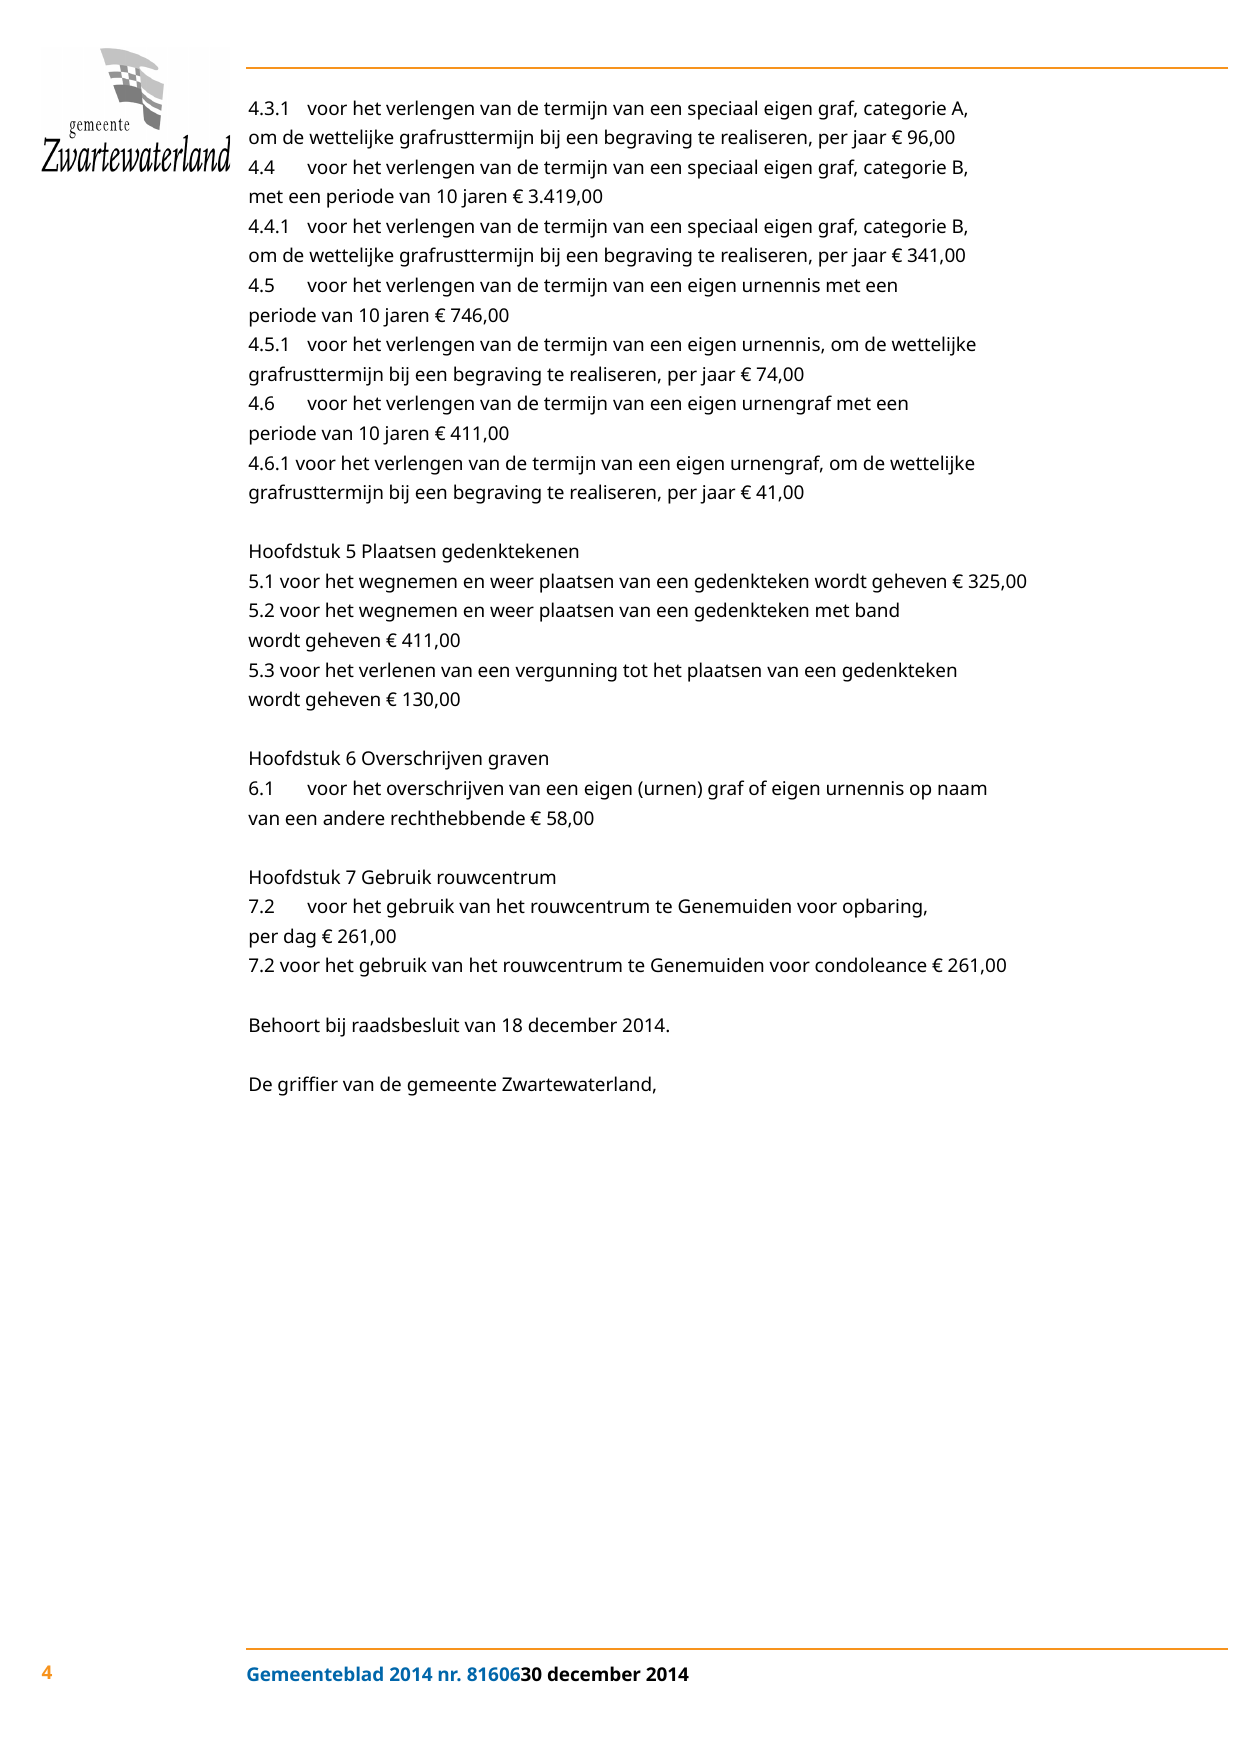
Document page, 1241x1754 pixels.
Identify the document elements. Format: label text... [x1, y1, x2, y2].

list voor het gebruik van het rouwcentrum te Genemuiden voor opbaring, [248, 893, 1152, 919]
text grafrusttermijn bij een begraving te realiseren, per jaar € 41,00 [248, 479, 1152, 505]
text De griffier van de gemeente Zwartewaterland, [248, 1071, 1152, 1097]
text om de wettelijke grafrusttermijn bij een begraving te realiseren, per jaar € 96,00 [248, 124, 1152, 150]
text van een andere rechthebbende € 58,00 [248, 805, 1152, 831]
list voor het overschrijven van een eigen (urnen) graf of eigen urnennis op naam [248, 775, 1152, 801]
text Behoort bij raadsbesluit van 18 december 2014. [248, 1012, 1152, 1038]
list voor het verlengen van de termijn van een eigen urnennis, om de wettelijke [248, 331, 1152, 357]
text 4.6.1 voor het verlengen van de termijn van een eigen urnengraf, om de wettelijke [248, 450, 1152, 476]
text wordt geheven € 411,00 [248, 627, 1152, 653]
list voor het verlengen van de termijn van een speciaal eigen graf, categorie A, [248, 95, 1152, 121]
text met een periode van 10 jaren € 3.419,00 [248, 183, 1152, 209]
picture [41, 47, 231, 172]
text grafrusttermijn bij een begraving te realiseren, per jaar € 74,00 [248, 361, 1152, 387]
list voor het verlengen van de termijn van een eigen urnengraf met een [248, 391, 1152, 416]
text Hoofdstuk 5 Plaatsen gedenktekenen [248, 538, 1152, 564]
text 5.2 voor het wegnemen en weer plaatsen van een gedenkteken met band [248, 598, 1152, 623]
text 5.3 voor het verlenen van een vergunning tot het plaatsen van een gedenkteken [248, 657, 1152, 683]
text om de wettelijke grafrusttermijn bij een begraving te realiseren, per jaar € 341,00 [248, 243, 1152, 268]
text per dag € 261,00 [248, 923, 1152, 949]
text Hoofdstuk 7 Gebruik rouwcentrum [248, 864, 1152, 890]
text 7.2 voor het gebruik van het rouwcentrum te Genemuiden voor condoleance € 261,00 [248, 953, 1152, 978]
list voor het verlengen van de termijn van een eigen urnennis met een [248, 272, 1152, 298]
text 5.1 voor het wegnemen en weer plaatsen van een gedenkteken wordt geheven € 325,00 [248, 568, 1152, 594]
text periode van 10 jaren € 746,00 [248, 302, 1152, 328]
text wordt geheven € 130,00 [248, 686, 1152, 712]
text Hoofdstuk 6 Overschrijven graven [248, 746, 1152, 771]
list voor het verlengen van de termijn van een speciaal eigen graf, categorie B, [248, 154, 1152, 180]
list voor het verlengen van de termijn van een speciaal eigen graf, categorie B, [248, 213, 1152, 239]
text periode van 10 jaren € 411,00 [248, 420, 1152, 446]
